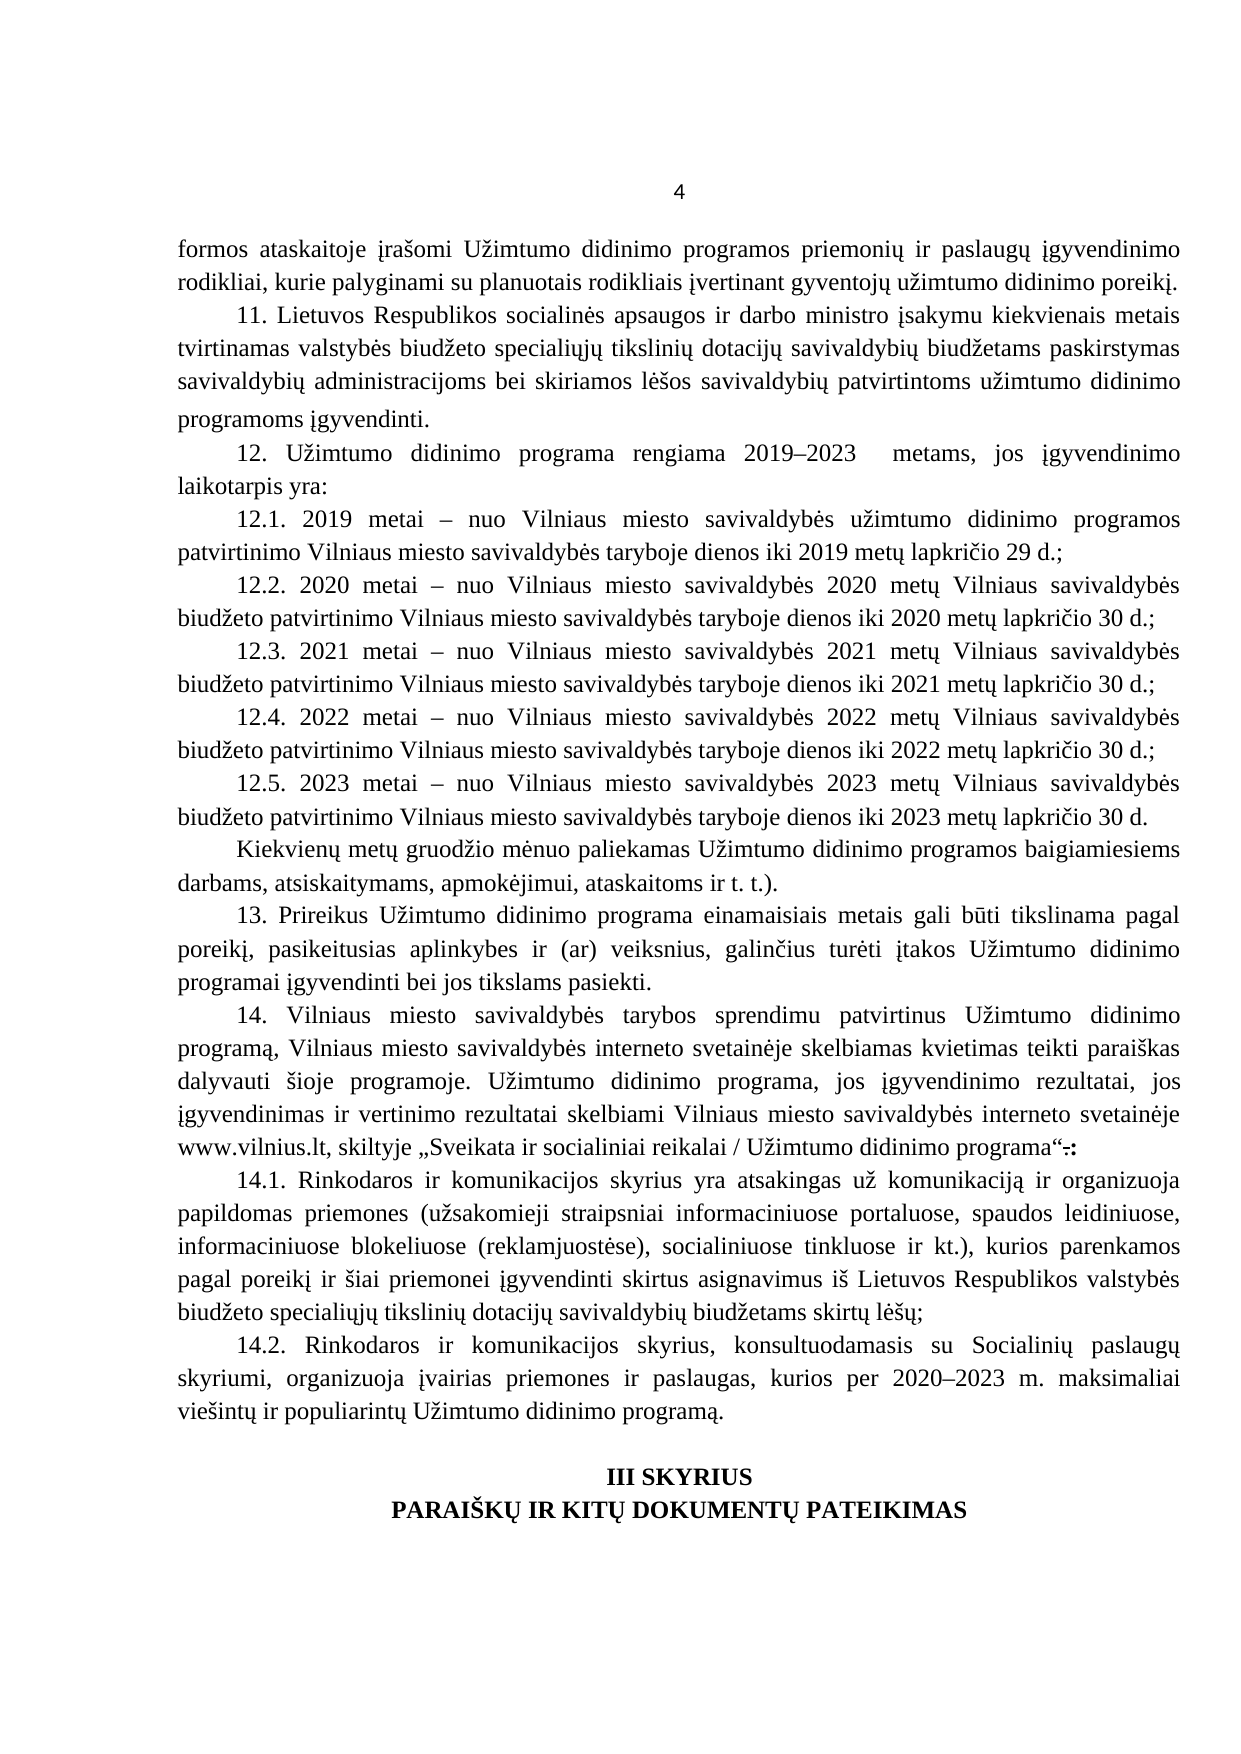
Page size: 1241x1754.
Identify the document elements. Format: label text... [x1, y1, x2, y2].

text formos ataskaitoje įrašomi Užimtumo didinimo programos priemonių ir paslaugų įgyvendinimo rodikliai, kurie palyginami su planuotais rodikliais įvertinant gyventojų užimtumo didinimo poreikį. [177, 234, 1181, 296]
text 14.1. Rinkodaros ir komunikacijos skyrius yra atsakingas už komunikaciją ir organizuoja papildomas priemones (užsakomieji straipsniai informaciniuose portaluose, spaudos leidiniuose, informaciniuose blokeliuose (reklamjuostėse), socialiniuose tinkluose ir kt.), kurios parenkamos pagal poreikį ir šiai priemonei įgyvendinti skirtus asignavimus iš Lietuvos Respublikos valstybės biudžeto specialiųjų tikslinių dotacijų savivaldybių biudžetams skirtų lėšų; [177, 1165, 1181, 1326]
text 12.3. 2021 metai – nuo Vilniaus miesto savivaldybės 2021 metų Vilniaus savivaldybės biudžeto patvirtinimo Vilniaus miesto savivaldybės taryboje dienos iki 2021 metų lapkričio 30 d.; [177, 636, 1181, 698]
text 12.1. 2019 metai – nuo Vilniaus miesto savivaldybės užimtumo didinimo programos patvirtinimo Vilniaus miesto savivaldybės taryboje dienos iki 2019 metų lapkričio 29 d.; [177, 504, 1181, 566]
text 13. Prireikus Užimtumo didinimo programa einamaisiais metais gali būti tikslinama pagal poreikį, pasikeitusias aplinkybes ir (ar) veiksnius, galinčius turėti įtakos Užimtumo didinimo programai įgyvendinti bei jos tikslams pasiekti. [177, 901, 1181, 995]
text 14.2. Rinkodaros ir komunikacijos skyrius, konsultuodamasis su Socialinių paslaugų skyriumi, organizuoja įvairias priemones ir paslaugas, kurios per 2020–2023 m. maksimaliai viešintų ir populiarintų Užimtumo didinimo programą. [177, 1330, 1181, 1425]
text 14. Vilniaus miesto savivaldybės tarybos sprendimu patvirtinus Užimtumo didinimo programą, Vilniaus miesto savivaldybės interneto svetainėje skelbiamas kvietimas teikti paraiškas dalyvauti šioje programoje. Užimtumo didinimo programa, jos įgyvendinimo rezultatai, jos įgyvendinimas ir vertinimo rezultatai skelbiami Vilniaus miesto savivaldybės interneto svetainėje www.vilnius.lt, skiltyje „Sveikata ir socialiniai reikalai / Užimtumo didinimo programa“.: [177, 1000, 1181, 1161]
text 12.4. 2022 metai – nuo Vilniaus miesto savivaldybės 2022 metų Vilniaus savivaldybės biudžeto patvirtinimo Vilniaus miesto savivaldybės taryboje dienos iki 2022 metų lapkričio 30 d.; [177, 702, 1181, 764]
text III SKYRIUS [177, 1462, 1181, 1491]
text 12.2. 2020 metai – nuo Vilniaus miesto savivaldybės 2020 metų Vilniaus savivaldybės biudžeto patvirtinimo Vilniaus miesto savivaldybės taryboje dienos iki 2020 metų lapkričio 30 d.; [177, 570, 1181, 632]
text 12.5. 2023 metai – nuo Vilniaus miesto savivaldybės 2023 metų Vilniaus savivaldybės biudžeto patvirtinimo Vilniaus miesto savivaldybės taryboje dienos iki 2023 metų lapkričio 30 d. [177, 768, 1181, 830]
text 11. Lietuvos Respublikos socialinės apsaugos ir darbo ministro įsakymu kiekvienais metais tvirtinamas valstybės biudžeto specialiųjų tikslinių dotacijų savivaldybių biudžetams paskirstymas savivaldybių administracijoms bei skiriamos lėšos savivaldybių patvirtintoms užimtumo didinimo programoms įgyvendinti. [177, 300, 1181, 433]
text 12. Užimtumo didinimo programa rengiama 2019–2023 metams, jos įgyvendinimo laikotarpis yra: [177, 438, 1181, 500]
text Kiekvienų metų gruodžio mėnuo paliekamas Užimtumo didinimo programos baigiamiesiems darbams, atsiskaitymams, apmokėjimui, ataskaitoms ir t. t.). [177, 834, 1181, 896]
text paraiškų ir kitų dokumentų pateikimas [177, 1495, 1181, 1524]
